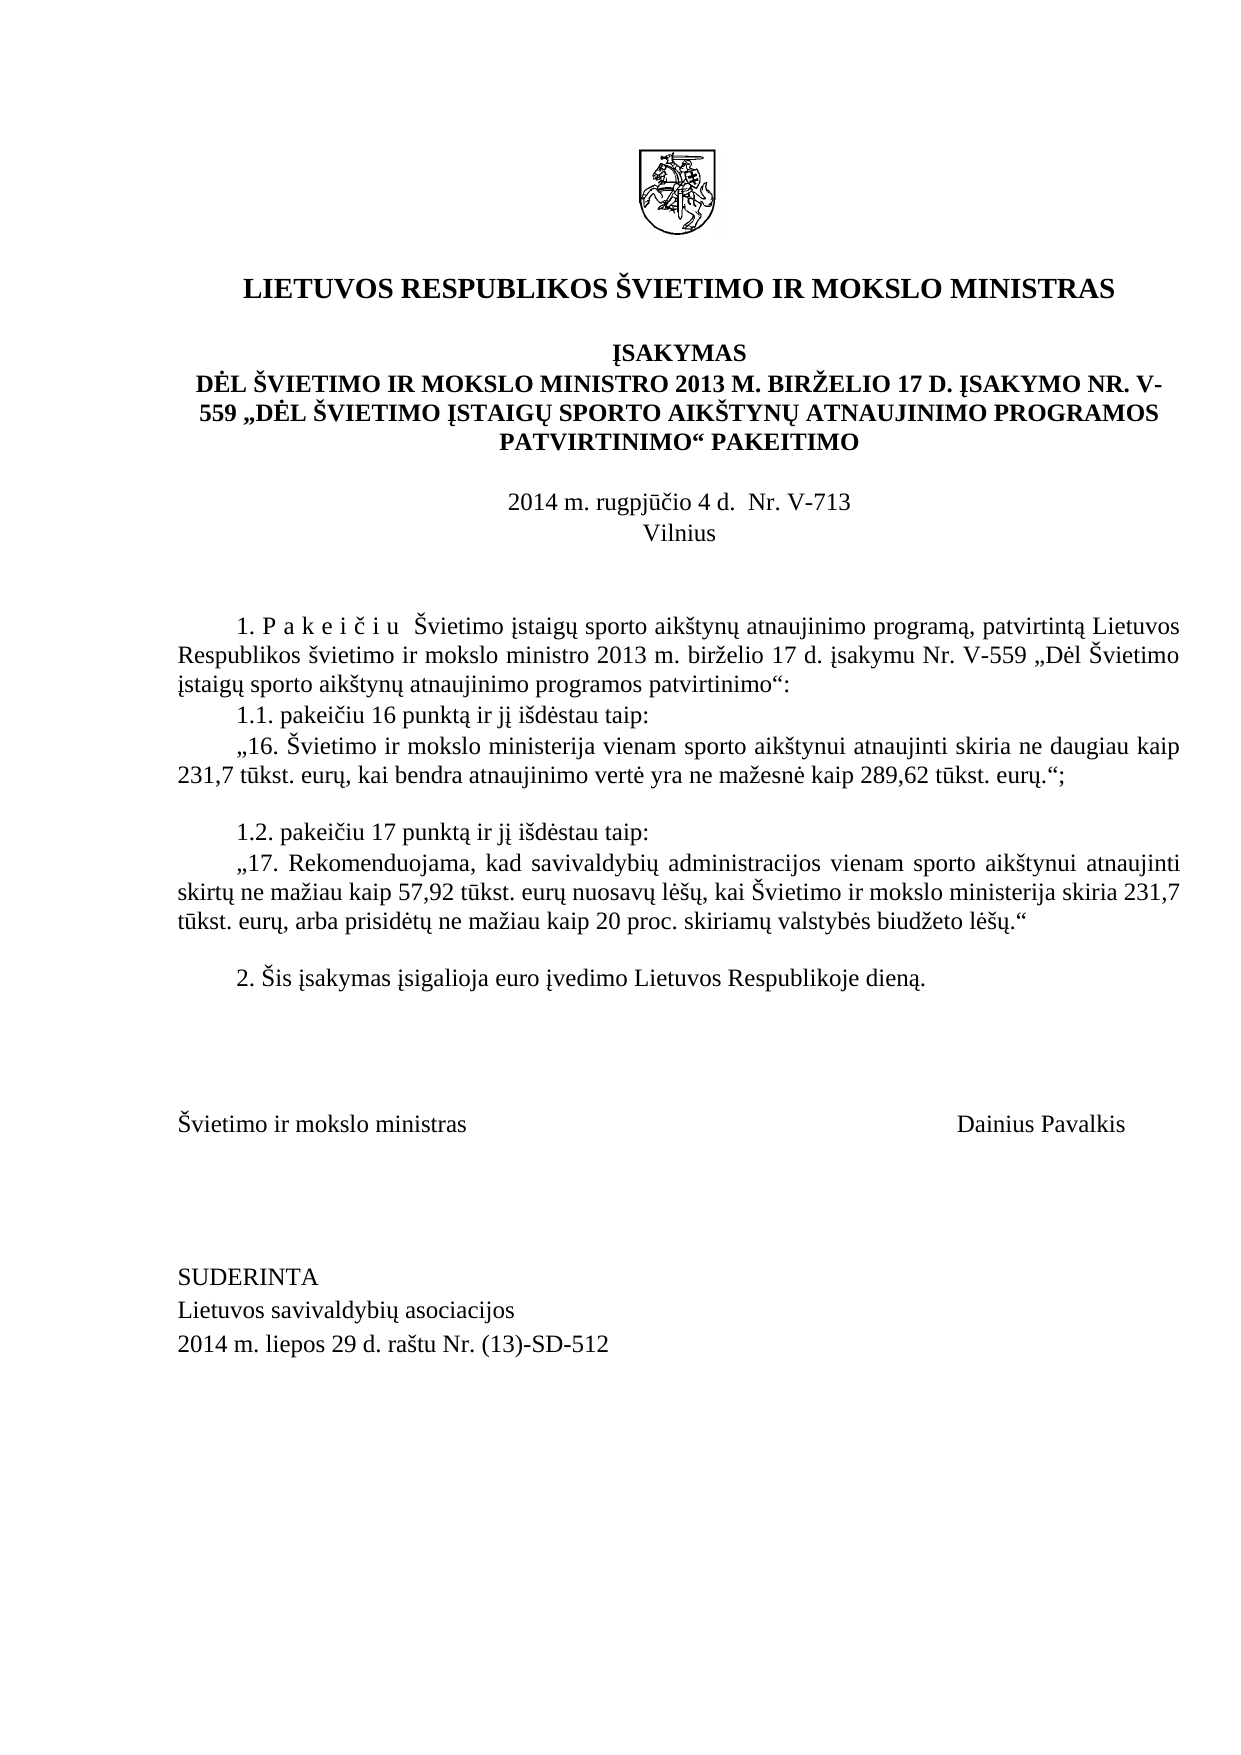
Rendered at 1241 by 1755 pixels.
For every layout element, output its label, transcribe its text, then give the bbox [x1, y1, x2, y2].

text „16. Švietimo ir mokslo ministerija vienam sporto aikštynui atnaujinti skiria ne daugiau kaip 231,7 tūkst. eurų, kai bendra atnaujinimo vertė yra ne mažesnė kaip 289,62 tūkst. eurų.“; [177, 731, 1181, 788]
text 2014 m. rugpjūčio 4 d. Nr. V-713 [177, 487, 1181, 515]
text Lietuvos savivaldybių asociacijos [177, 1295, 1181, 1324]
text 2. Šis įsakymas įsigalioja euro įvedimo Lietuvos Respublikoje dieną. [177, 963, 1181, 992]
text „17. Rekomenduojama, kad savivaldybių administracijos vienam sporto aikštynui atnaujinti skirtų ne mažiau kaip 57,92 tūkst. eurų nuosavų lėšų, kai Švietimo ir mokslo ministerija skiria 231,7 tūkst. eurų, arba prisidėtų ne mažiau kaip 20 proc. skiriamų valstybės biudžeto lėšų.“ [177, 848, 1181, 935]
text DĖL ŠVIETIMO IR MOKSLO MINISTRO 2013 M. BIRŽELIO 17 D. ĮSAKYMO NR. V-559 „DĖL ŠVIETIMO ĮSTAIGŲ SPORTO AIKŠTYNŲ ATNAUJINIMO PROGRAMOS PATVIRTINIMO“ PAKEITIMO [177, 369, 1181, 456]
text 1. P a k e i č i u Švietimo įstaigų sporto aikštynų atnaujinimo programą, patvirtintą Lietuvos Respublikos švietimo ir mokslo ministro 2013 m. birželio 17 d. įsakymu Nr. V-559 „Dėl Švietimo įstaigų sporto aikštynų atnaujinimo programos patvirtinimo“: [177, 611, 1181, 697]
text Vilnius [177, 518, 1181, 547]
text ĮSAKYMAS [177, 338, 1181, 367]
text LIETUVOS RESPUBLIKOS ŠVIETIMO IR MOKSLO MINISTRAS [177, 271, 1181, 304]
text 1.2. pakeičiu 17 punktą ir jį išdėstau taip: [177, 817, 1181, 846]
text 1.1. pakeičiu 16 punktą ir jį išdėstau taip: [177, 700, 1181, 729]
text SUDERINTA [177, 1262, 1181, 1290]
text 2014 m. liepos 29 d. raštu Nr. (13)-SD-512 [177, 1329, 1181, 1357]
text Švietimo ir mokslo ministras Dainius Pavalkis [177, 1109, 1181, 1138]
